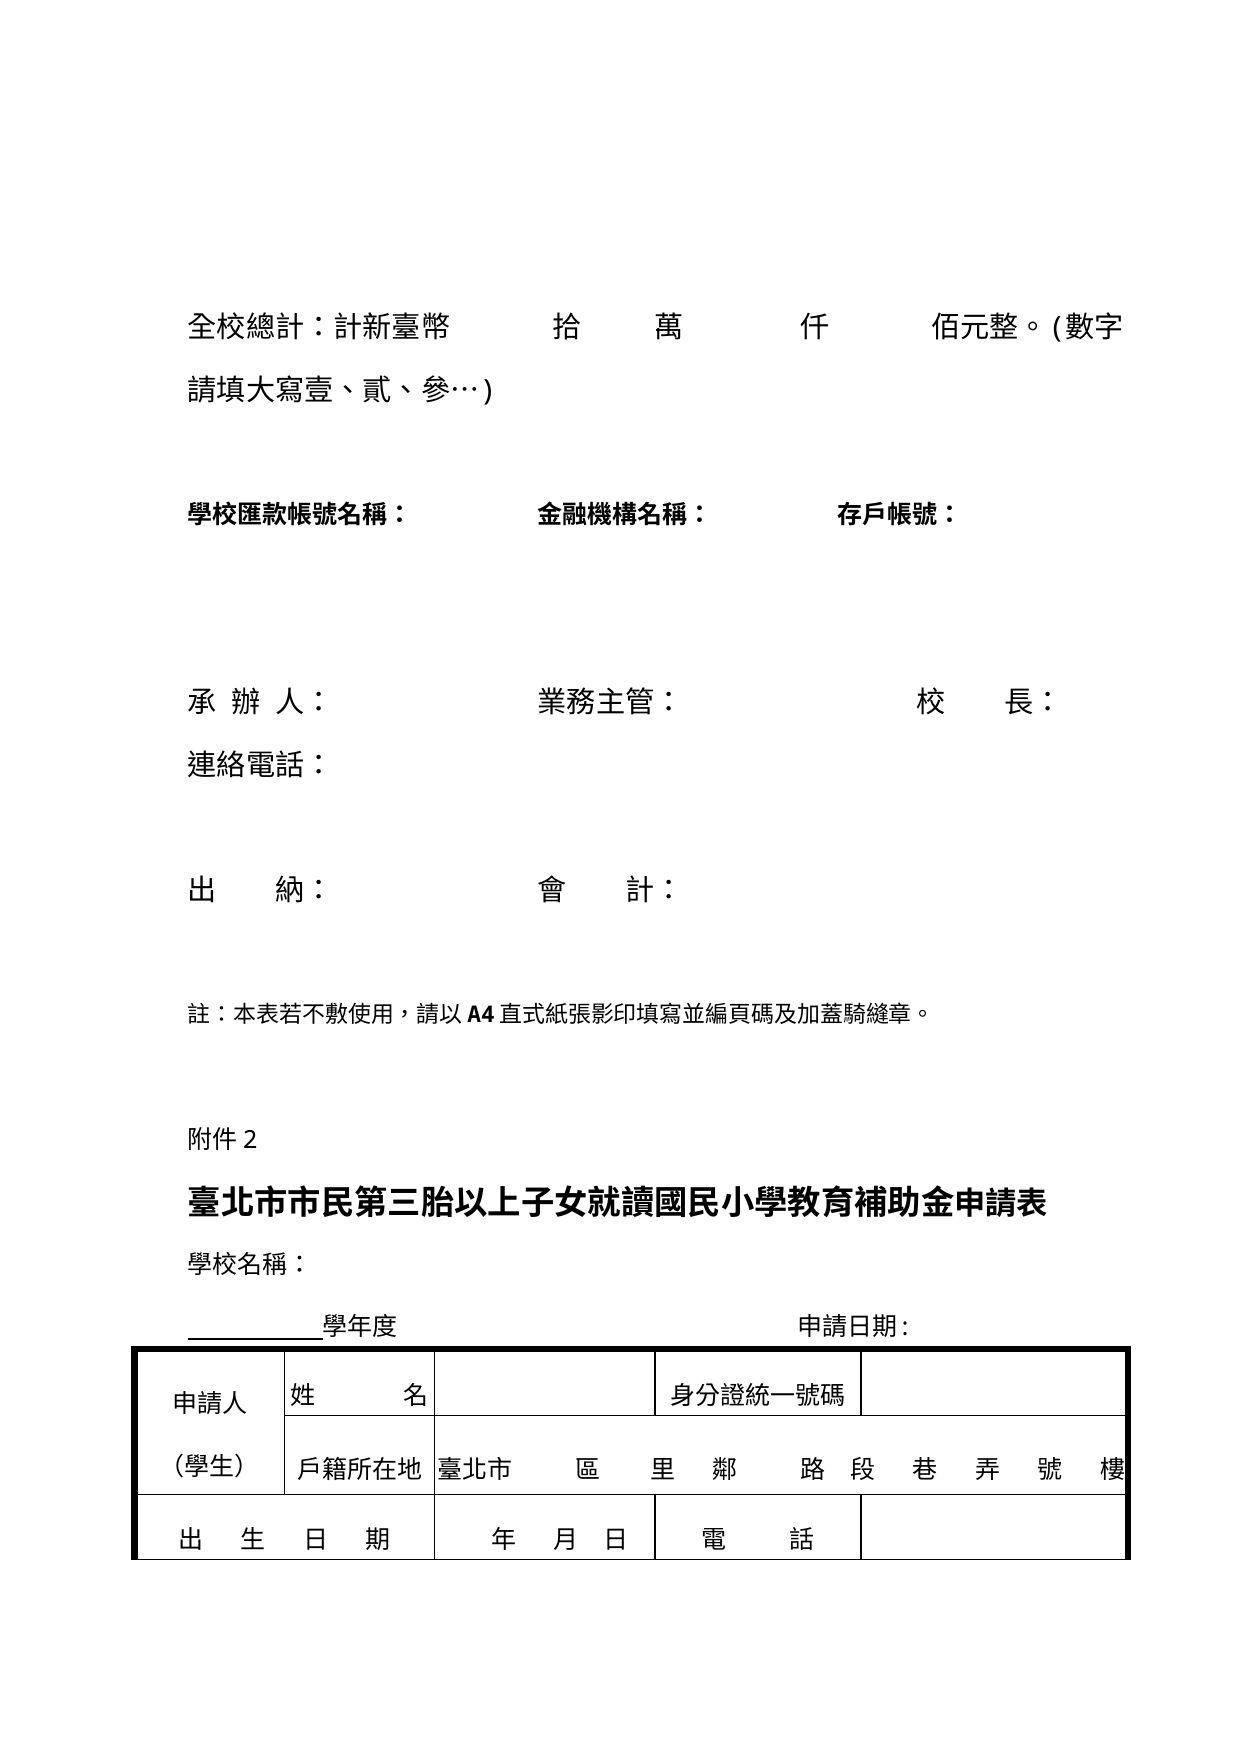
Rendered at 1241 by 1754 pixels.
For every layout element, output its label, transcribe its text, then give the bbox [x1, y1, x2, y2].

table_cell 戶籍所在地 [285, 1416, 434, 1494]
text 連絡電話： [187, 721, 1125, 783]
table_cell 年 月 日 [435, 1495, 654, 1559]
text 註：本表若不敷使用，請以A4直式紙張影印填寫並編頁碼及加蓋騎縫章。 [187, 971, 1125, 1033]
text 承 辦 人： 業務主管： 校 長： [187, 658, 1125, 721]
text 學年度 申請日期: [187, 1283, 1125, 1346]
table_header [862, 1352, 1125, 1414]
text 附件2 [187, 1096, 1211, 1158]
table_cell 臺北市 區 里 鄰 路 段 巷 弄 號 樓 [435, 1416, 1125, 1494]
table_cell 出 生 日 期 [138, 1495, 434, 1559]
text 出 納： 會 計： [187, 846, 1125, 908]
text 臺北市市民第三胎以上子女就讀國民小學教育補助金申請表 [187, 1158, 1211, 1221]
text 學校名稱： [187, 1221, 1125, 1283]
table_header 姓 名 [285, 1352, 434, 1414]
table_cell [862, 1495, 1125, 1559]
table_cell 電 話 [656, 1495, 860, 1559]
table_header [435, 1352, 654, 1414]
table_header 身分證統一號碼 [656, 1352, 860, 1414]
table_header 申請人 （學生） [138, 1352, 284, 1494]
text 全校總計：計新臺幣 拾 萬 仟 佰元整。(數字請填大寫壹、貳、參…) [187, 283, 1125, 408]
text 學校匯款帳號名稱： 金融機構名稱： 存戶帳號： [187, 471, 1125, 533]
